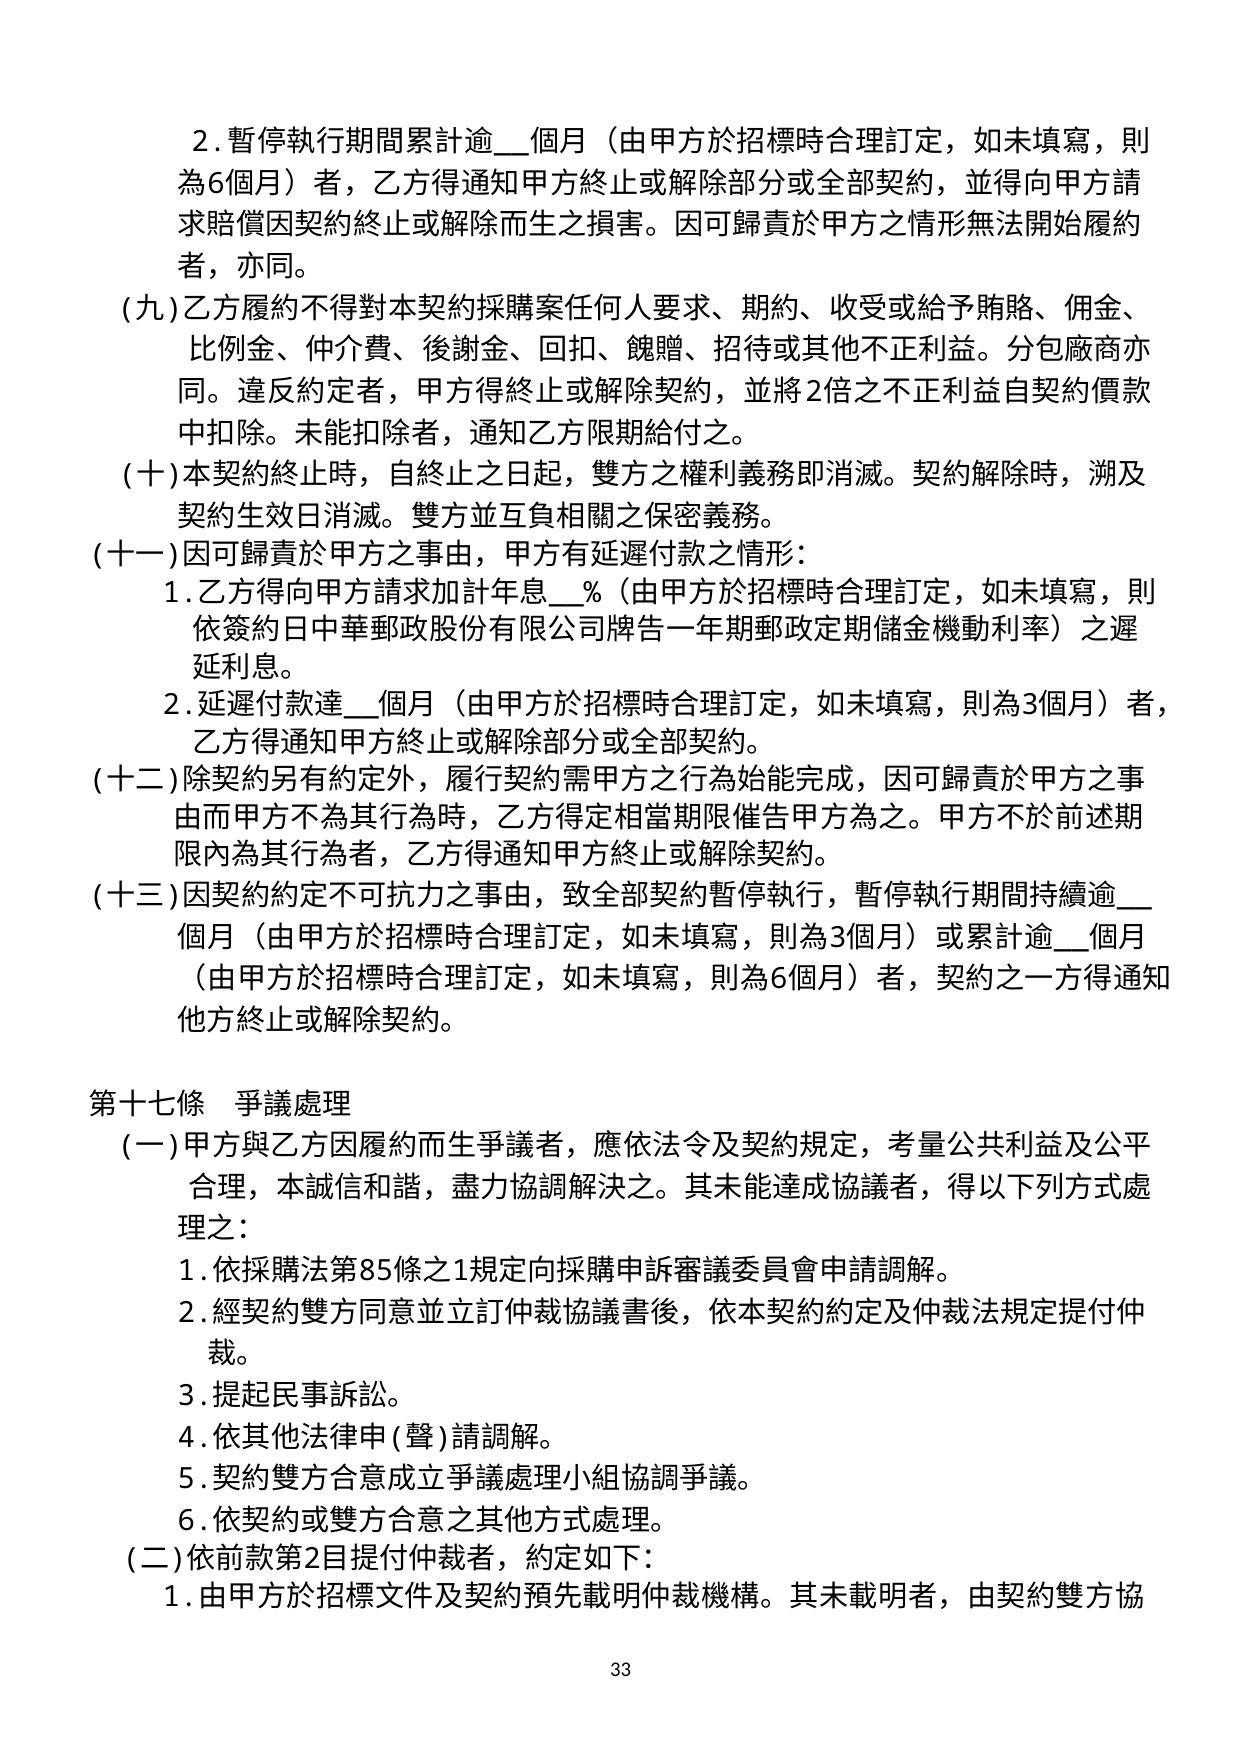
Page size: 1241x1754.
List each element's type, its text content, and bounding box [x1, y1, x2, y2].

text 依簽約日中華郵政股份有限公司牌告一年期郵政定期儲金機動利率）之遲 [192, 611, 1181, 647]
text (九)乙方履約不得對本契約採購案任何人要求、期約、收受或給予賄賂、佣金、比例金、仲介費、後謝金、回扣、餽贈、招待或其他不正利益。分包廠商亦 [89, 285, 1152, 368]
text (二)依前款第2目提付仲裁者，約定如下： [122, 1540, 1181, 1576]
text 個月（由甲方於招標時合理訂定，如未填寫，則為3個月）或累計逾__個月（由甲方於招標時合理訂定，如未填寫，則為6個月）者，契約之一方得通知他方終止或解除契約。 [177, 914, 1181, 1039]
text 者，亦同。 [177, 247, 1181, 284]
text (十一)因可歸責於甲方之事由，甲方有延遲付款之情形： [89, 536, 1181, 572]
text 理之： [177, 1210, 1181, 1246]
text (十)本契約終止時，自終止之日起，雙方之權利義務即消滅。契約解除時，溯及 [118, 456, 1181, 492]
text 4.依其他法律申(聲)請調解。 [177, 1418, 1181, 1454]
text 延利息。 [192, 648, 1181, 684]
text 2.延遲付款達__個月（由甲方於招標時合理訂定，如未填寫，則為3個月）者， [162, 686, 1181, 722]
text 求賠償因契約終止或解除而生之損害。因可歸責於甲方之情形無法開始履約 [177, 206, 1181, 242]
text 1.乙方得向甲方請求加計年息__%（由甲方於招標時合理訂定，如未填寫，則 [162, 573, 1181, 609]
text 乙方得通知甲方終止或解除部分或全部契約。 [192, 723, 1181, 759]
text 33 [610, 1656, 1181, 1681]
text 1.依採購法第85條之1規定向採購申訴審議委員會申請調解。 [177, 1252, 1181, 1288]
text 6.依契約或雙方合意之其他方式處理。 [177, 1502, 1181, 1538]
text 契約生效日消滅。雙方並互負相關之保密義務。 [177, 497, 1181, 534]
text 2.暫停執行期間累計逾__個月（由甲方於招標時合理訂定，如未填寫，則為6個月）者，乙方得通知甲方終止或解除部分或全部契約，並得向甲方請 [177, 118, 1152, 202]
text 1.由甲方於招標文件及契約預先載明仲裁機構。其未載明者，由契約雙方協 [162, 1577, 1181, 1614]
text 3.提起民事訴訟。 [177, 1377, 1181, 1413]
text (一)甲方與乙方因履約而生爭議者，應依法令及契約規定，考量公共利益及公平合理，本誠信和諧，盡力協調解決之。其未能達成協議者，得以下列方式處 [89, 1123, 1152, 1206]
text 第十七條 爭議處理 [89, 1085, 1181, 1121]
text (十三)因契約約定不可抗力之事由，致全部契約暫停執行，暫停執行期間持續逾__ [89, 877, 1181, 913]
text 5.契約雙方合意成立爭議處理小組協調爭議。 [177, 1460, 1181, 1496]
text 由而甲方不為其行為時，乙方得定相當期限催告甲方為之。甲方不於前述期 [173, 798, 1181, 834]
text 同。違反約定者，甲方得終止或解除契約，並將2倍之不正利益自契約價款中扣除。未能扣除者，通知乙方限期給付之。 [177, 368, 1152, 451]
text 裁。 [207, 1335, 1181, 1371]
text 2.經契約雙方同意並立訂仲裁協議書後，依本契約約定及仲裁法規定提付仲 [177, 1293, 1181, 1329]
text (十二)除契約另有約定外，履行契約需甲方之行為始能完成，因可歸責於甲方之事 [89, 761, 1181, 797]
text 限內為其行為者，乙方得通知甲方終止或解除契約。 [173, 836, 1181, 872]
